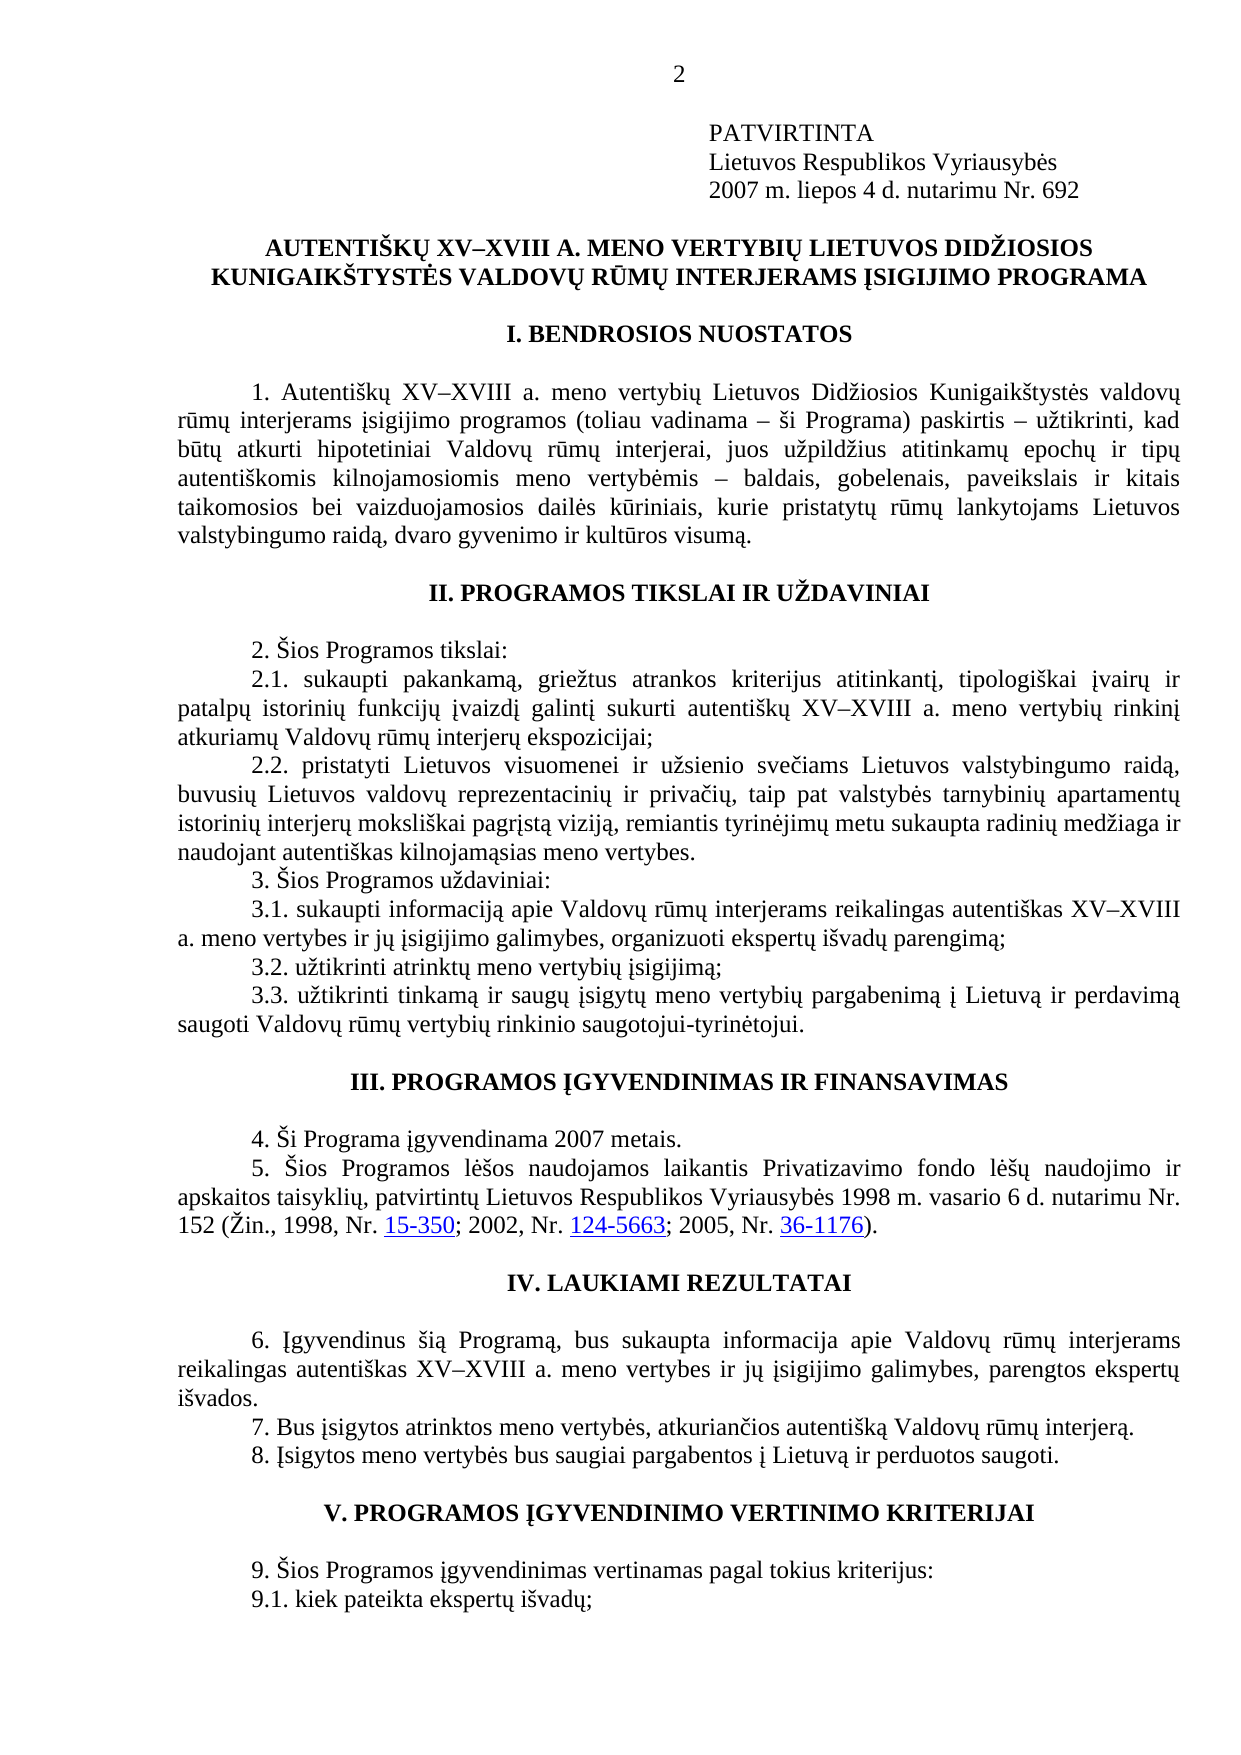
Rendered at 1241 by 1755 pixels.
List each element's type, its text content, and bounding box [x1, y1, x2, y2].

text 3.1. sukaupti informaciją apie Valdovų rūmų interjerams reikalingas autentiškas XV–XVIII a. meno vertybes ir jų įsigijimo galimybes, organizuoti ekspertų išvadų parengimą; [177, 894, 1181, 952]
text 3.3. užtikrinti tinkamą ir saugų įsigytų meno vertybių pargabenimą į Lietuvą ir perdavimą saugoti Valdovų rūmų vertybių rinkinio saugotojui-tyrinėtojui. [177, 981, 1181, 1038]
text 3.2. užtikrinti atrinktų meno vertybių įsigijimą; [177, 952, 1181, 981]
text 8. Įsigytos meno vertybės bus saugiai pargabentos į Lietuvą ir perduotos saugoti. [177, 1441, 1181, 1469]
text 2.2. pristatyti Lietuvos visuomenei ir užsienio svečiams Lietuvos valstybingumo raidą, buvusių Lietuvos valdovų reprezentacinių ir privačių, taip pat valstybės tarnybinių apartamentų istorinių interjerų moksliškai pagrįstą viziją, remiantis tyrinėjimų metu sukaupta radinių medžiaga ir naudojant autentiškas kilnojamąsias meno vertybes. [177, 751, 1181, 866]
text 9. Šios Programos įgyvendinimas vertinamas pagal tokius kriterijus: [177, 1556, 1181, 1584]
text Autentiškų XV–XVIII a. Meno vertybių Lietuvos Didžiosios Kunigaikštystės valdovų rūmų interjerams įsigijimo PROGRAMA [177, 233, 1181, 291]
text I. BENDROSIOS NUOSTATOS [177, 319, 1181, 348]
text 5. Šios Programos lėšos naudojamos laikantis Privatizavimo fondo lėšų naudojimo ir apskaitos taisyklių, patvirtintų Lietuvos Respublikos Vyriausybės 1998 m. vasario 6 d. nutarimu Nr. 152 (Žin., 1998, Nr. 15-350; 2002, Nr. 124-5663; 2005, Nr. 36-1176). [177, 1153, 1181, 1239]
text 6. Įgyvendinus šią Programą, bus sukaupta informacija apie Valdovų rūmų interjerams reikalingas autentiškas XV–XVIII a. meno vertybes ir jų įsigijimo galimybes, parengtos ekspertų išvados. [177, 1326, 1181, 1412]
text 9.1. kiek pateikta ekspertų išvadų; [177, 1584, 1181, 1613]
text III. PROGRAMOS ĮGYVENDINIMAS IR FINANSAVIMAS [177, 1067, 1181, 1096]
text 2.1. sukaupti pakankamą, griežtus atrankos kriterijus atitinkantį, tipologiškai įvairų ir patalpų istorinių funkcijų įvaizdį galintį sukurti autentiškų XV–XVIII a. meno vertybių rinkinį atkuriamų Valdovų rūmų interjerų ekspozicijai; [177, 664, 1181, 751]
text IV. Laukiami rezultatai [177, 1268, 1181, 1297]
text Lietuvos Respublikos Vyriausybės [177, 147, 1181, 176]
text 2007 m. liepos 4 d. nutarimu Nr. 692 [177, 176, 1181, 204]
text Patvirtinta [177, 118, 1181, 147]
text 3. Šios Programos uždaviniai: [177, 866, 1181, 894]
text V. PROGRAMOS ĮGYVENDINIMO VERTINIMO KRITERIJAI [177, 1498, 1181, 1527]
text 1. Autentiškų XV–XVIII a. meno vertybių Lietuvos Didžiosios Kunigaikštystės valdovų rūmų interjerams įsigijimo programos (toliau vadinama – ši Programa) paskirtis – užtikrinti, kad būtų atkurti hipotetiniai Valdovų rūmų interjerai, juos užpildžius atitinkamų epochų ir tipų autentiškomis kilnojamosiomis meno vertybėmis – baldais, gobelenais, paveikslais ir kitais taikomosios bei vaizduojamosios dailės kūriniais, kurie pristatytų rūmų lankytojams Lietuvos valstybingumo raidą, dvaro gyvenimo ir kultūros visumą. [177, 377, 1181, 549]
text 2. Šios Programos tikslai: [177, 636, 1181, 664]
text II. PROGRAMOS TIKSLAI IR UŽDAVINIAI [177, 578, 1181, 607]
text 4. Ši Programa įgyvendinama 2007 metais. [177, 1124, 1181, 1153]
text 7. Bus įsigytos atrinktos meno vertybės, atkuriančios autentišką Valdovų rūmų interjerą. [177, 1412, 1181, 1441]
